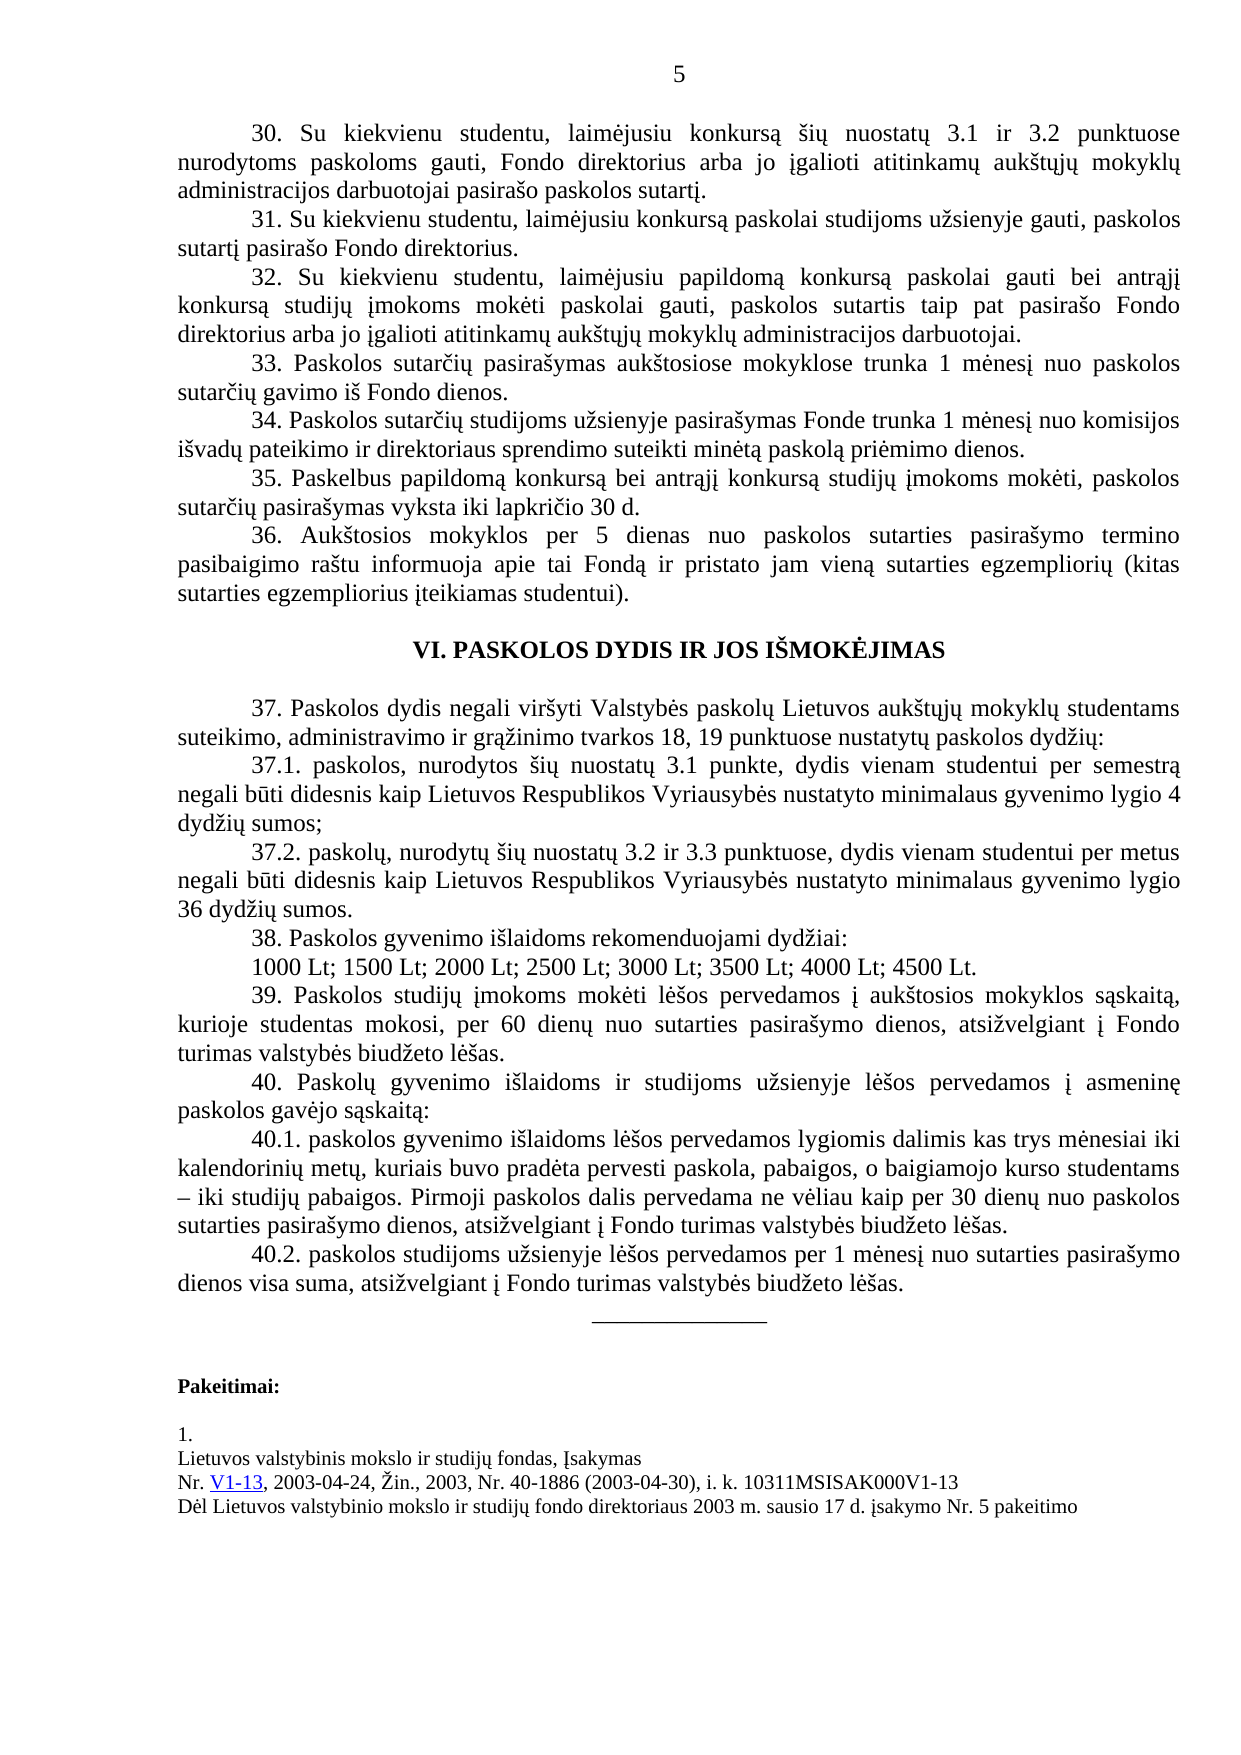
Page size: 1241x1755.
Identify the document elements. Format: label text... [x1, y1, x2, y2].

text VI. PASKOLOS DYDIS IR JOS IŠMOKĖJIMAS [177, 636, 1181, 664]
text Pakeitimai: [177, 1374, 1181, 1398]
text 37.1. paskolos, nurodytos šių nuostatų 3.1 punkte, dydis vienam studentui per semestrą negali būti didesnis kaip Lietuvos Respublikos Vyriausybės nustatyto minimalaus gyvenimo lygio 4 dydžių sumos; [177, 751, 1181, 837]
text 36. Aukštosios mokyklos per 5 dienas nuo paskolos sutarties pasirašymo termino pasibaigimo raštu informuoja apie tai Fondą ir pristato jam vieną sutarties egzempliorių (kitas sutarties egzempliorius įteikiamas studentui). [177, 521, 1181, 607]
text 40.2. paskolos studijoms užsienyje lėšos pervedamos per 1 mėnesį nuo sutarties pasirašymo dienos visa suma, atsižvelgiant į Fondo turimas valstybės biudžeto lėšas. [177, 1239, 1181, 1297]
text 37.2. paskolų, nurodytų šių nuostatų 3.2 ir 3.3 punktuose, dydis vienam studentui per metus negali būti didesnis kaip Lietuvos Respublikos Vyriausybės nustatyto minimalaus gyvenimo lygio 36 dydžių sumos. [177, 837, 1181, 923]
text 1. [177, 1422, 1181, 1446]
text 40.1. paskolos gyvenimo išlaidoms lėšos pervedamos lygiomis dalimis kas trys mėnesiai iki kalendorinių metų, kuriais buvo pradėta pervesti paskola, pabaigos, o baigiamojo kurso studentams – iki studijų pabaigos. Pirmoji paskolos dalis pervedama ne vėliau kaip per 30 dienų nuo paskolos sutarties pasirašymo dienos, atsižvelgiant į Fondo turimas valstybės biudžeto lėšas. [177, 1124, 1181, 1239]
text 39. Paskolos studijų įmokoms mokėti lėšos pervedamos į aukštosios mokyklos sąskaitą, kurioje studentas mokosi, per 60 dienų nuo sutarties pasirašymo dienos, atsižvelgiant į Fondo turimas valstybės biudžeto lėšas. [177, 981, 1181, 1067]
text 35. Paskelbus papildomą konkursą bei antrąjį konkursą studijų įmokoms mokėti, paskolos sutarčių pasirašymas vyksta iki lapkričio 30 d. [177, 463, 1181, 521]
text 1000 Lt; 1500 Lt; 2000 Lt; 2500 Lt; 3000 Lt; 3500 Lt; 4000 Lt; 4500 Lt. [177, 952, 1181, 981]
text 37. Paskolos dydis negali viršyti Valstybės paskolų Lietuvos aukštųjų mokyklų studentams suteikimo, administravimo ir grąžinimo tvarkos 18, 19 punktuose nustatytų paskolos dydžių: [177, 693, 1181, 751]
text Nr. V1-13, 2003-04-24, Žin., 2003, Nr. 40-1886 (2003-04-30), i. k. 10311MSISAK000V1-13 [177, 1470, 1181, 1494]
text 34. Paskolos sutarčių studijoms užsienyje pasirašymas Fonde trunka 1 mėnesį nuo komisijos išvadų pateikimo ir direktoriaus sprendimo suteikti minėtą paskolą priėmimo dienos. [177, 406, 1181, 463]
text ______________ [177, 1297, 1181, 1326]
text 33. Paskolos sutarčių pasirašymas aukštosiose mokyklose trunka 1 mėnesį nuo paskolos sutarčių gavimo iš Fondo dienos. [177, 348, 1181, 406]
text 31. Su kiekvienu studentu, laimėjusiu konkursą paskolai studijoms užsienyje gauti, paskolos sutartį pasirašo Fondo direktorius. [177, 204, 1181, 262]
text 32. Su kiekvienu studentu, laimėjusiu papildomą konkursą paskolai gauti bei antrąjį konkursą studijų įmokoms mokėti paskolai gauti, paskolos sutartis taip pat pasirašo Fondo direktorius arba jo įgalioti atitinkamų aukštųjų mokyklų administracijos darbuotojai. [177, 262, 1181, 348]
text 38. Paskolos gyvenimo išlaidoms rekomenduojami dydžiai: [177, 923, 1181, 952]
text 40. Paskolų gyvenimo išlaidoms ir studijoms užsienyje lėšos pervedamos į asmeninę paskolos gavėjo sąskaitą: [177, 1067, 1181, 1124]
text 30. Su kiekvienu studentu, laimėjusiu konkursą šių nuostatų 3.1 ir 3.2 punktuose nurodytoms paskoloms gauti, Fondo direktorius arba jo įgalioti atitinkamų aukštųjų mokyklų administracijos darbuotojai pasirašo paskolos sutartį. [177, 118, 1181, 204]
text Dėl Lietuvos valstybinio mokslo ir studijų fondo direktoriaus 2003 m. sausio 17 d. įsakymo Nr. 5 pakeitimo [177, 1494, 1181, 1518]
text Lietuvos valstybinis mokslo ir studijų fondas, Įsakymas [177, 1446, 1181, 1470]
